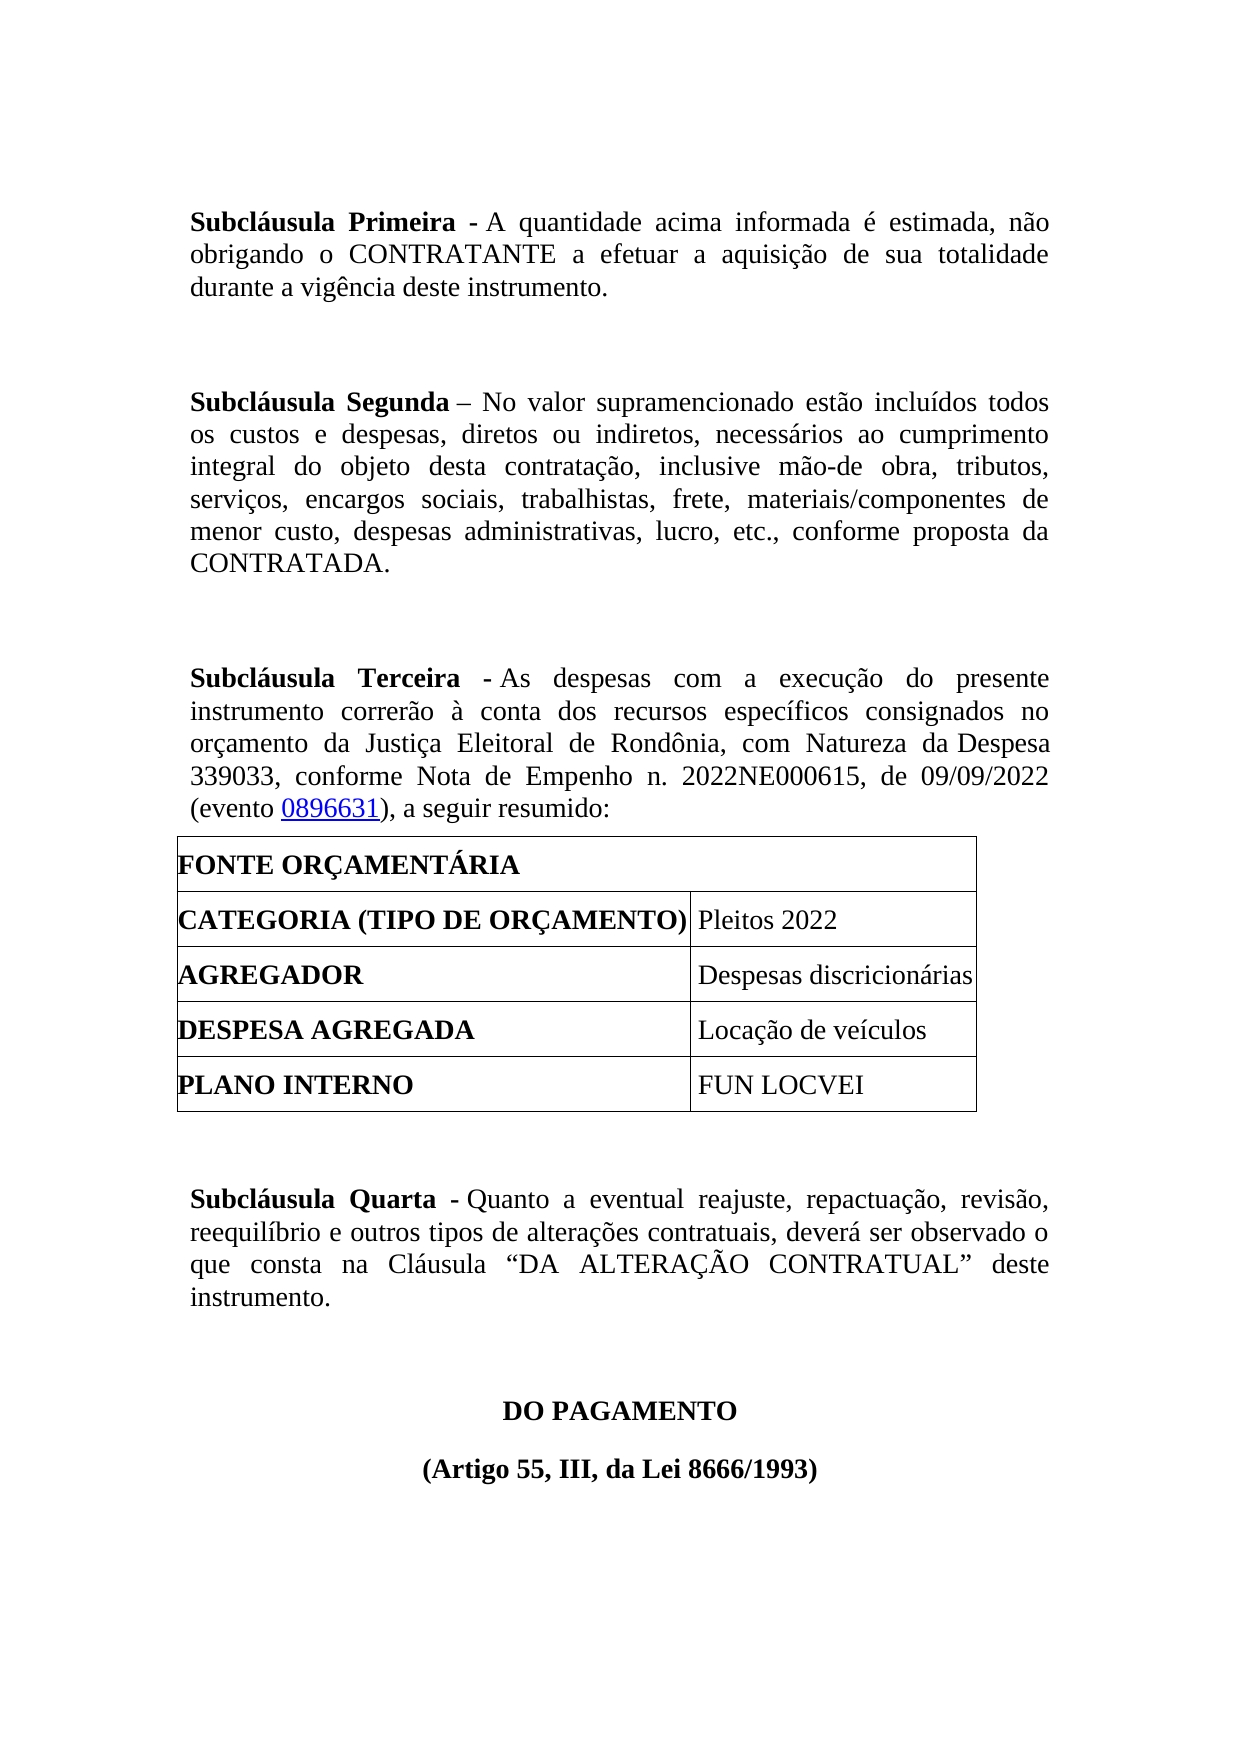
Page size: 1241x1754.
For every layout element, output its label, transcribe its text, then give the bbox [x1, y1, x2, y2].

text DO PAGAMENTO [190, 1394, 1051, 1427]
table_cell AGREGADOR [178, 947, 690, 1001]
text (Artigo 55, III, da Lei 8666/1993) [190, 1452, 1051, 1484]
text Subcláusula Terceira - As despesas com a execução do presente instrumento correrão à conta dos recursos específicos consignados no orçamento da Justiça Eleitoral de Rondônia, com Natureza da Despesa 339033, conforme Nota de Empenho n. 2022NE000615, de 09/09/2022 (evento 0896631), a seguir resumido: [190, 661, 1051, 823]
table_cell CATEGORIA (TIPO DE ORÇAMENTO) [178, 892, 690, 946]
table_cell PLANO INTERNO [178, 1057, 690, 1111]
table_cell DESPESA AGREGADA [178, 1002, 690, 1056]
text Subcláusula Primeira - A quantidade acima informada é estimada, não obrigando o CONTRATANTE a efetuar a aquisição de sua totalidade durante a vigência deste instrumento. [190, 205, 1051, 302]
table_header FONTE ORÇAMENTÁRIA [178, 837, 976, 891]
text Subcláusula Segunda – No valor supramencionado estão incluídos todos os custos e despesas, diretos ou indiretos, necessários ao cumprimento integral do objeto desta contratação, inclusive mão-de obra, tributos, serviços, encargos sociais, trabalhistas, frete, materiais/componentes de menor custo, despesas administrativas, lucro, etc., conforme proposta da CONTRATADA. [190, 384, 1051, 579]
table_cell Locação de veículos [691, 1002, 976, 1056]
table_cell Despesas discricionárias [691, 947, 976, 1001]
table_cell Pleitos 2022 [691, 892, 976, 946]
text Subcláusula Quarta - Quanto a eventual reajuste, repactuação, revisão, reequilíbrio e outros tipos de alterações contratuais, deverá ser observado o que consta na Cláusula “DA ALTERAÇÃO CONTRATUAL” deste instrumento. [190, 1182, 1051, 1312]
table_cell FUN LOCVEI [691, 1057, 976, 1111]
